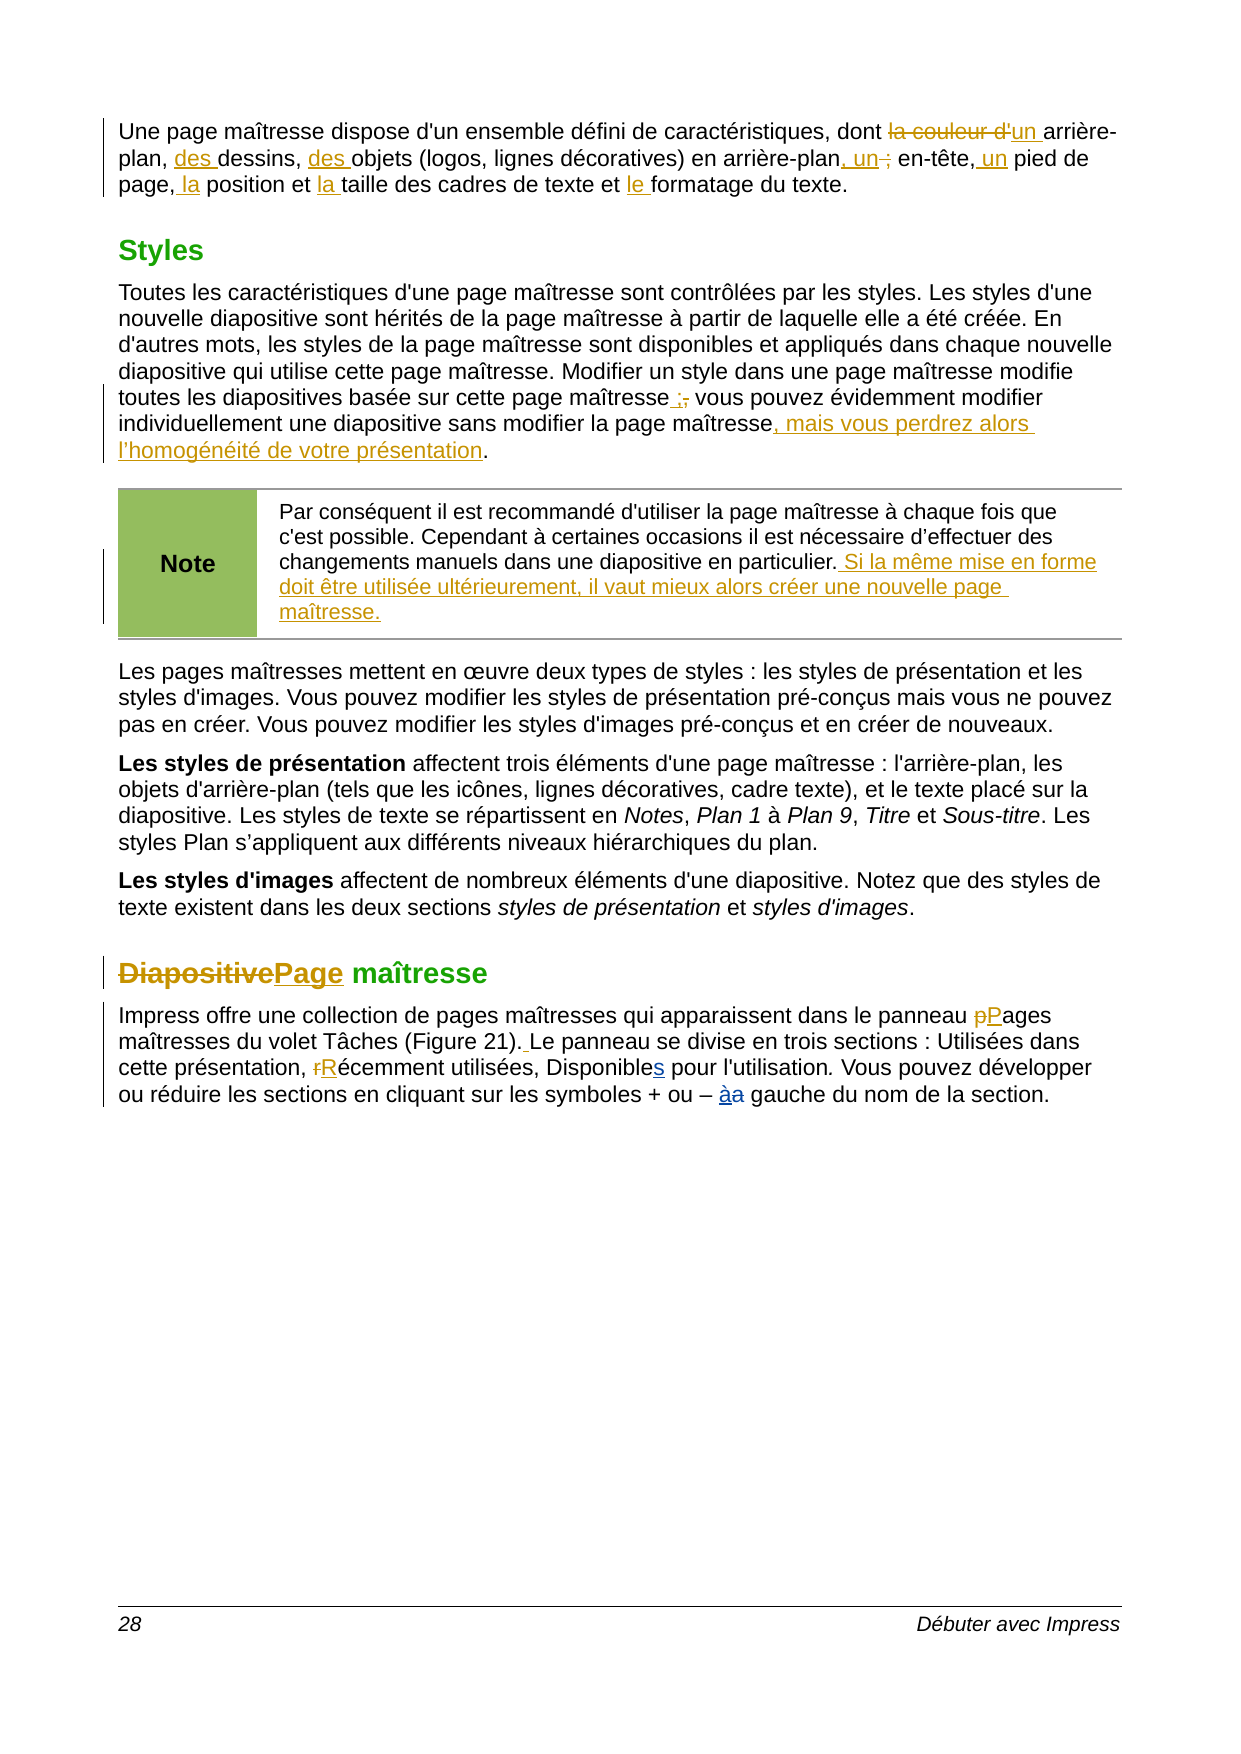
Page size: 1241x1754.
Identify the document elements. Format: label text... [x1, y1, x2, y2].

subtitle Styles [118, 233, 1122, 266]
text Les pages maîtresses mettent en œuvre deux types de styles : les styles de présentation et les styles d'images. Vous pouvez modifier les styles de présentation pré-conçus mais vous ne pouvez pas en créer. Vous pouvez modifier les styles d'images pré-conçus et en créer de nouveaux. [118, 658, 1122, 737]
text Les styles d'images affectent de nombreux éléments d'une diapositive. Notez que des styles de texte existent dans les deux sections styles de présentation et styles d'images. [118, 867, 1122, 920]
subtitle Page maîtresse [118, 956, 1122, 989]
table_header Par conséquent il est recommandé d'utiliser la page maîtresse à chaque fois que c'est possible. Cependant à certaines occasions il est nécessaire d’effectuer des changements manuels dans une diapositive en particulier. Si la même mise en forme doit être utilisée ultérieurement, il vaut mieux alors créer une nouvelle page maîtresse. [258, 490, 1122, 637]
table_header Note [118, 490, 257, 637]
text Toutes les caractéristiques d'une page maîtresse sont contrôlées par les styles. Les styles d'une nouvelle diapositive sont hérités de la page maîtresse à partir de laquelle elle a été créée. En d'autres mots, les styles de la page maîtresse sont disponibles et appliqués dans chaque nouvelle diapositive qui utilise cette page maîtresse. Modifier un style dans une page maîtresse modifie toutes les diapositives basée sur cette page maîtresse ; vous pouvez évidemment modifier individuellement une diapositive sans modifier la page maîtresse, mais vous perdrez alors l’homogénéité de votre présentation. [118, 279, 1122, 463]
text Une page maîtresse dispose d'un ensemble défini de caractéristiques, dont un arrière-plan, des dessins, des objets (logos, lignes décoratives) en arrière-plan, un en-tête, un pied de page, la position et la taille des cadres de texte et le formatage du texte. [118, 118, 1122, 197]
text Impress offre une collection de pages maîtresses qui apparaissent dans le panneau Pages maîtresses du volet Tâches (Figure 21). Le panneau se divise en trois sections : Utilisées dans cette présentation, Récemment utilisées, Disponibles pour l'utilisation. Vous pouvez développer ou réduire les sections en cliquant sur les symboles + ou – à gauche du nom de la section. [118, 1002, 1122, 1107]
text Les styles de présentation affectent trois éléments d'une page maîtresse : l'arrière-plan, les objets d'arrière-plan (tels que les icônes, lignes décoratives, cadre texte), et le texte placé sur la diapositive. Les styles de texte se répartissent en Notes, Plan 1 à Plan 9, Titre et Sous-titre. Les styles Plan s’appliquent aux différents niveaux hiérarchiques du plan. [118, 749, 1122, 855]
